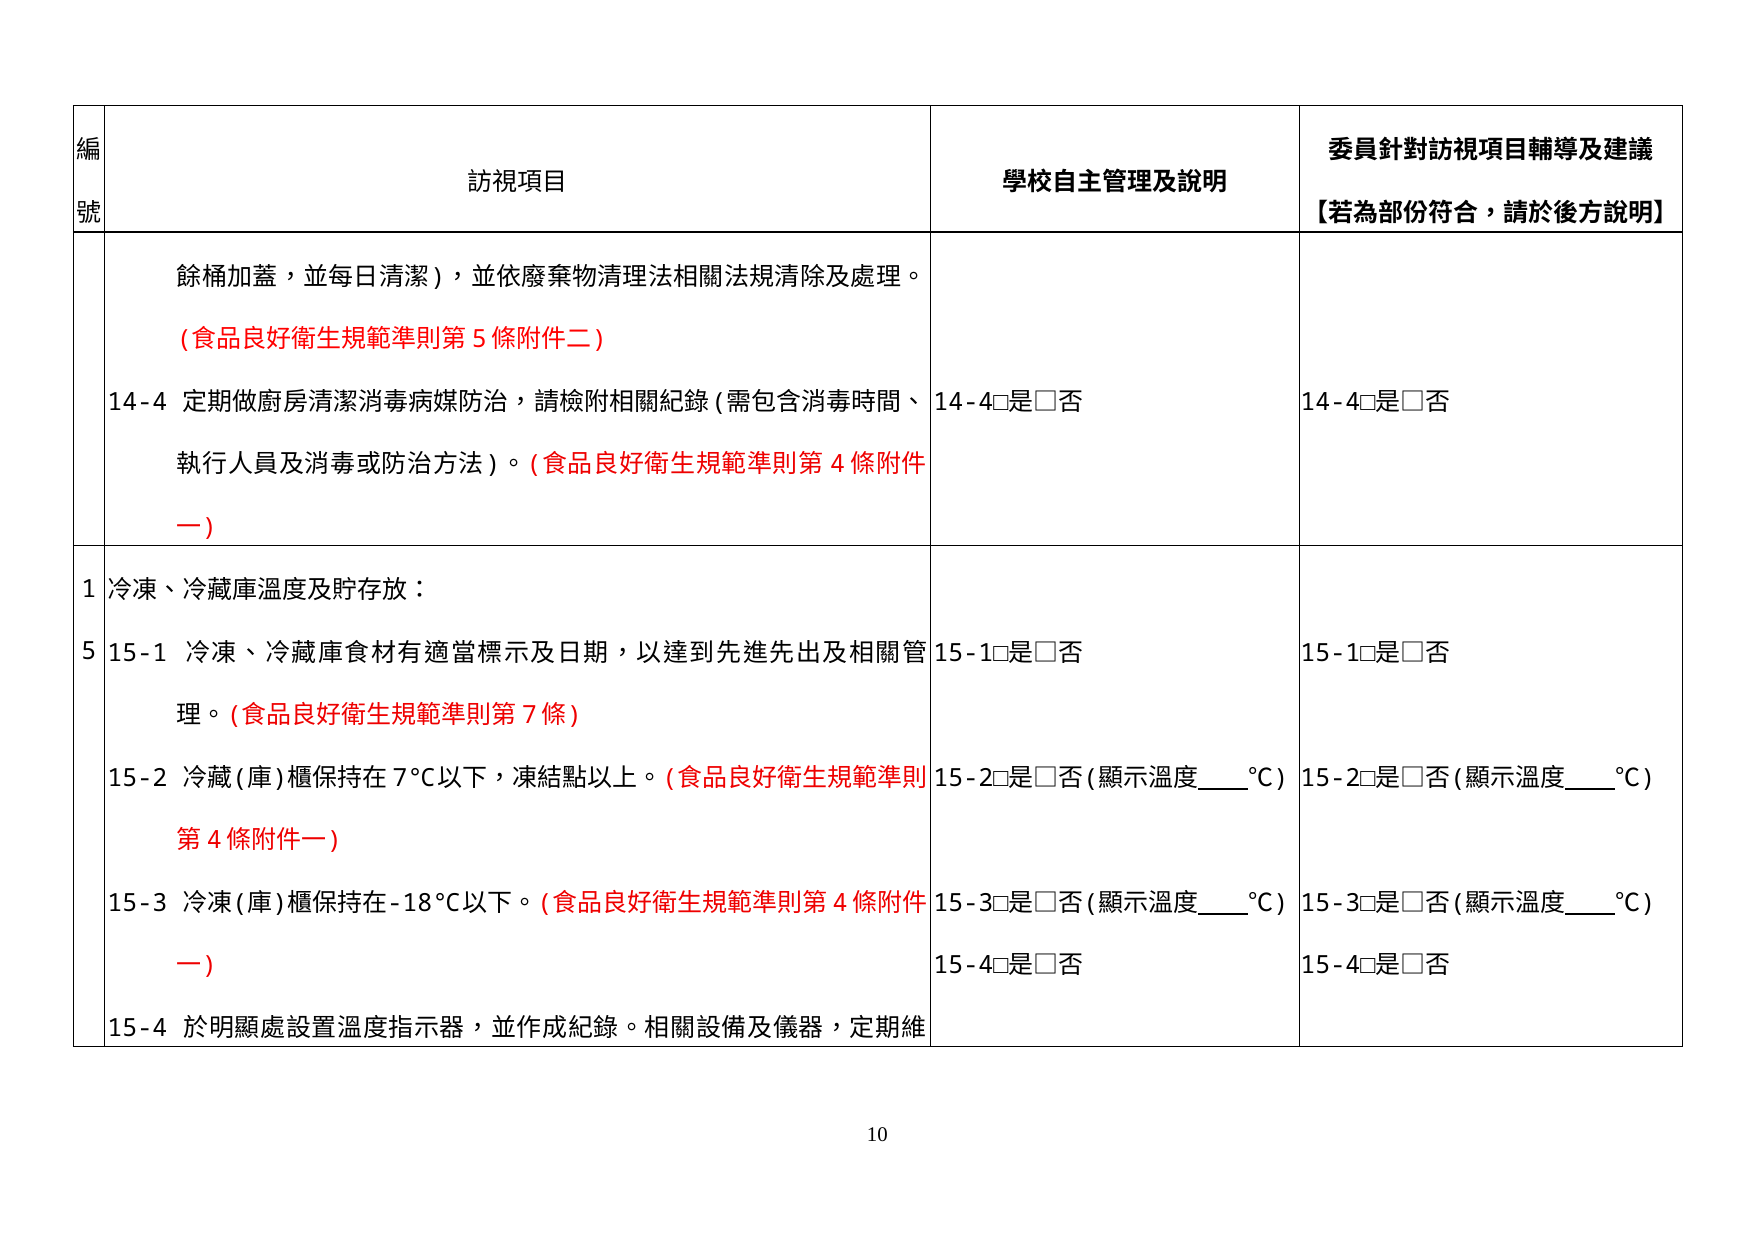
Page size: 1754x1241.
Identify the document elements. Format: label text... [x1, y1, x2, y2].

table_cell [74, 233, 104, 545]
table_cell 14-4□是□否 [931, 233, 1299, 545]
table_header 學校自主管理及說明 [931, 106, 1299, 231]
table_header 委員針對訪視項目輔導及建議 【若為部份符合，請於後方說明】 [1300, 106, 1682, 231]
table_header 編號 [74, 106, 104, 231]
table_cell 15-1□是□否 15-2□是□否(顯示溫度 ℃) 15-3□是□否(顯示溫度 ℃) 15-4□是□否 [1300, 546, 1682, 1046]
table_cell 餘桶加蓋，並每日清潔)，並依廢棄物清理法相關法規清除及處理。(食品良好衛生規範準則第5條附件二) 14-4 定期做廚房清潔消毒病媒防治，請檢附相關紀錄(需包含消毒時間、執行人員及消毒或防治方法)。(食品良好衛生規範準則第4條附件一) [105, 233, 930, 545]
table_cell 冷凍、冷藏庫溫度及貯存放： 15-1 冷凍、冷藏庫食材有適當標示及日期，以達到先進先出及相關管理。(食品良好衛生規範準則第7條) 15-2 冷藏(庫)櫃保持在7℃以下，凍結點以上。(食品良好衛生規範準則第4條附件一) 15-3 冷凍(庫)櫃保持在-18℃以下。(食品良好衛生規範準則第4條附件一) 15-4 於明顯處設置溫度指示器，並作成紀錄。相關設備及儀器，定期維 [105, 546, 930, 1046]
table_cell 15-1□是□否 15-2□是□否(顯示溫度 ℃) 15-3□是□否(顯示溫度 ℃) 15-4□是□否 [931, 546, 1299, 1046]
table_cell 14-4□是□否 [1300, 233, 1682, 545]
table_header 訪視項目 [105, 106, 930, 231]
table_cell 15 [74, 546, 104, 1046]
